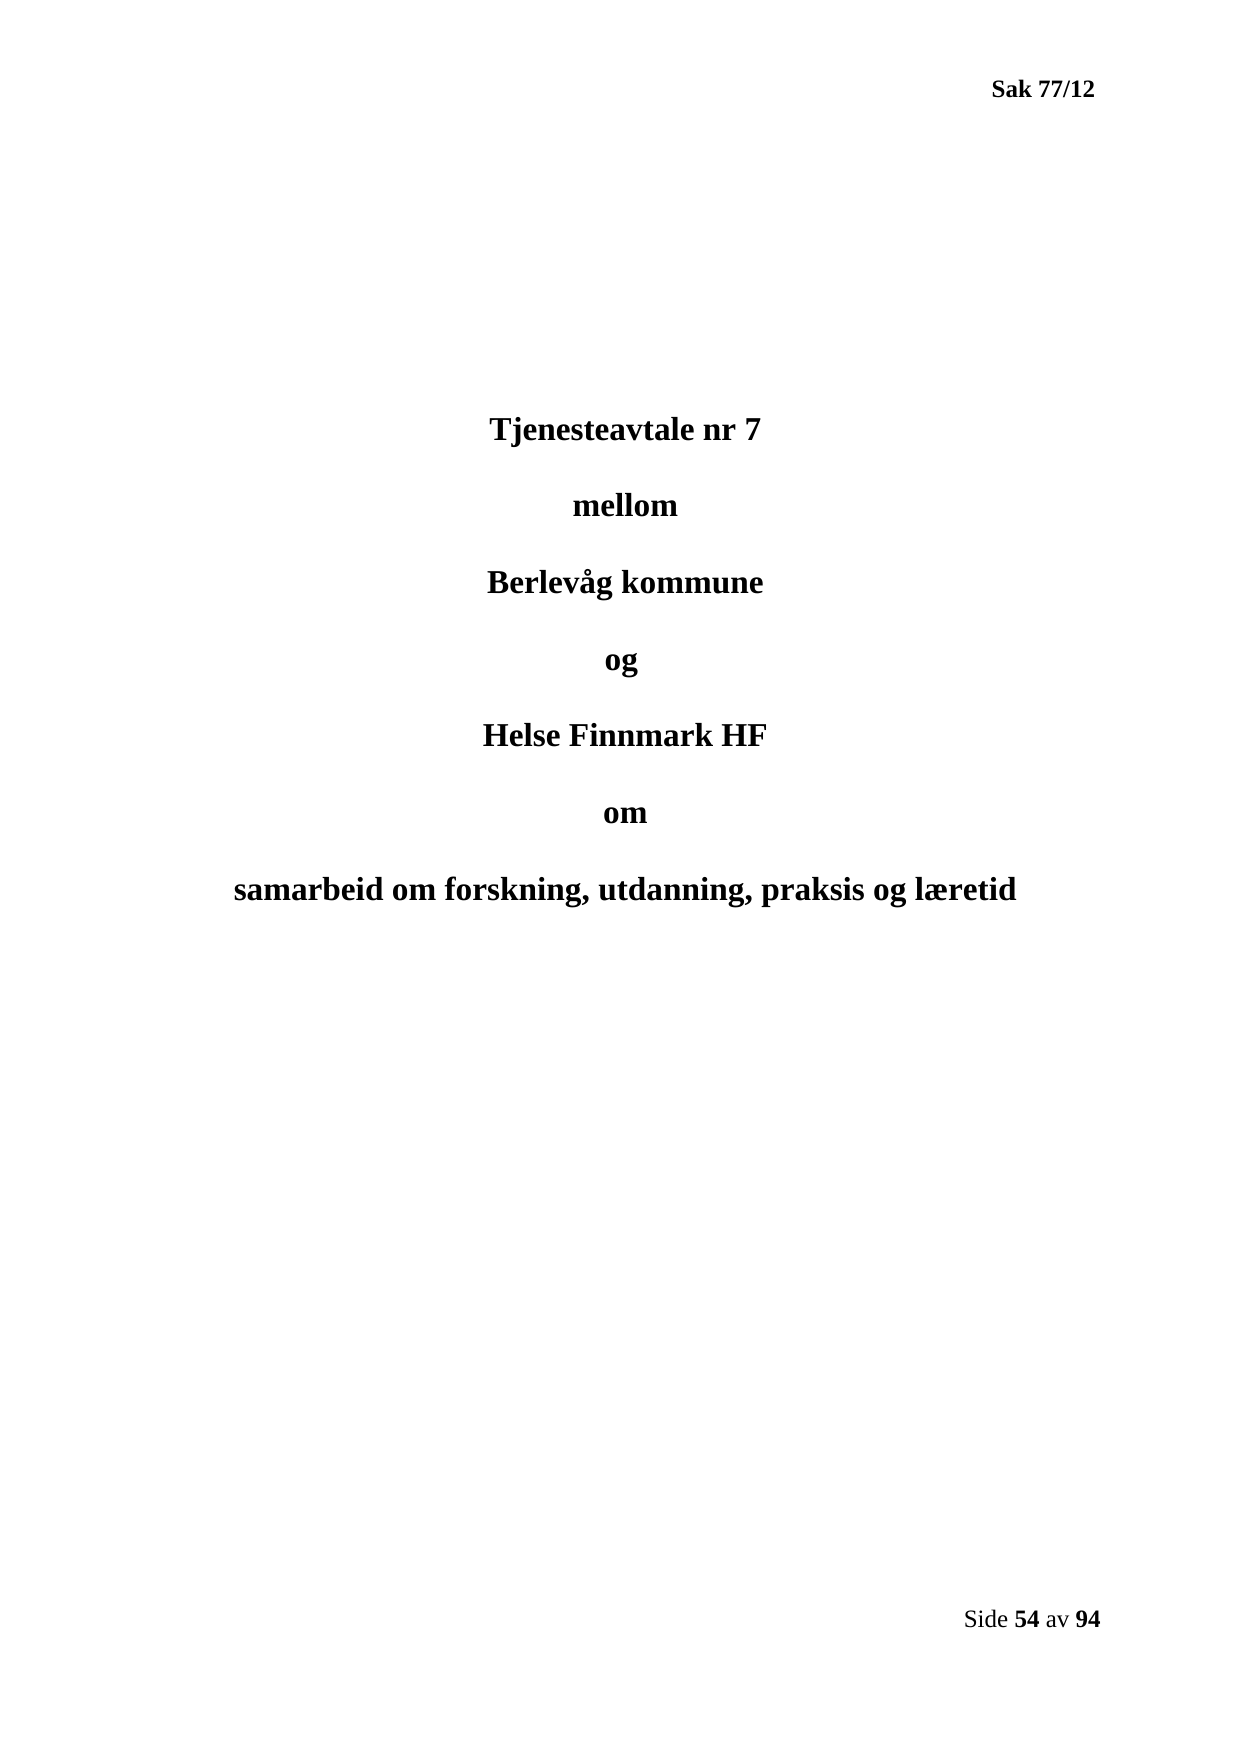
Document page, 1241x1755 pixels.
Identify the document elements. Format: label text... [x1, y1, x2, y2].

table_cell [150, 208, 636, 236]
text samarbeid om forskning, utdanning, praksis og læretid [150, 869, 1100, 907]
text om [150, 792, 1100, 830]
text Helse Finnmark HF [150, 715, 1100, 754]
text og [150, 639, 1100, 677]
text Tjenesteavtale nr 7 [150, 409, 1100, 447]
table_header [636, 179, 1123, 207]
table_cell [636, 208, 1123, 236]
text mellom [150, 485, 1100, 524]
text Berlevåg kommune [150, 562, 1100, 600]
table_header [150, 179, 636, 207]
